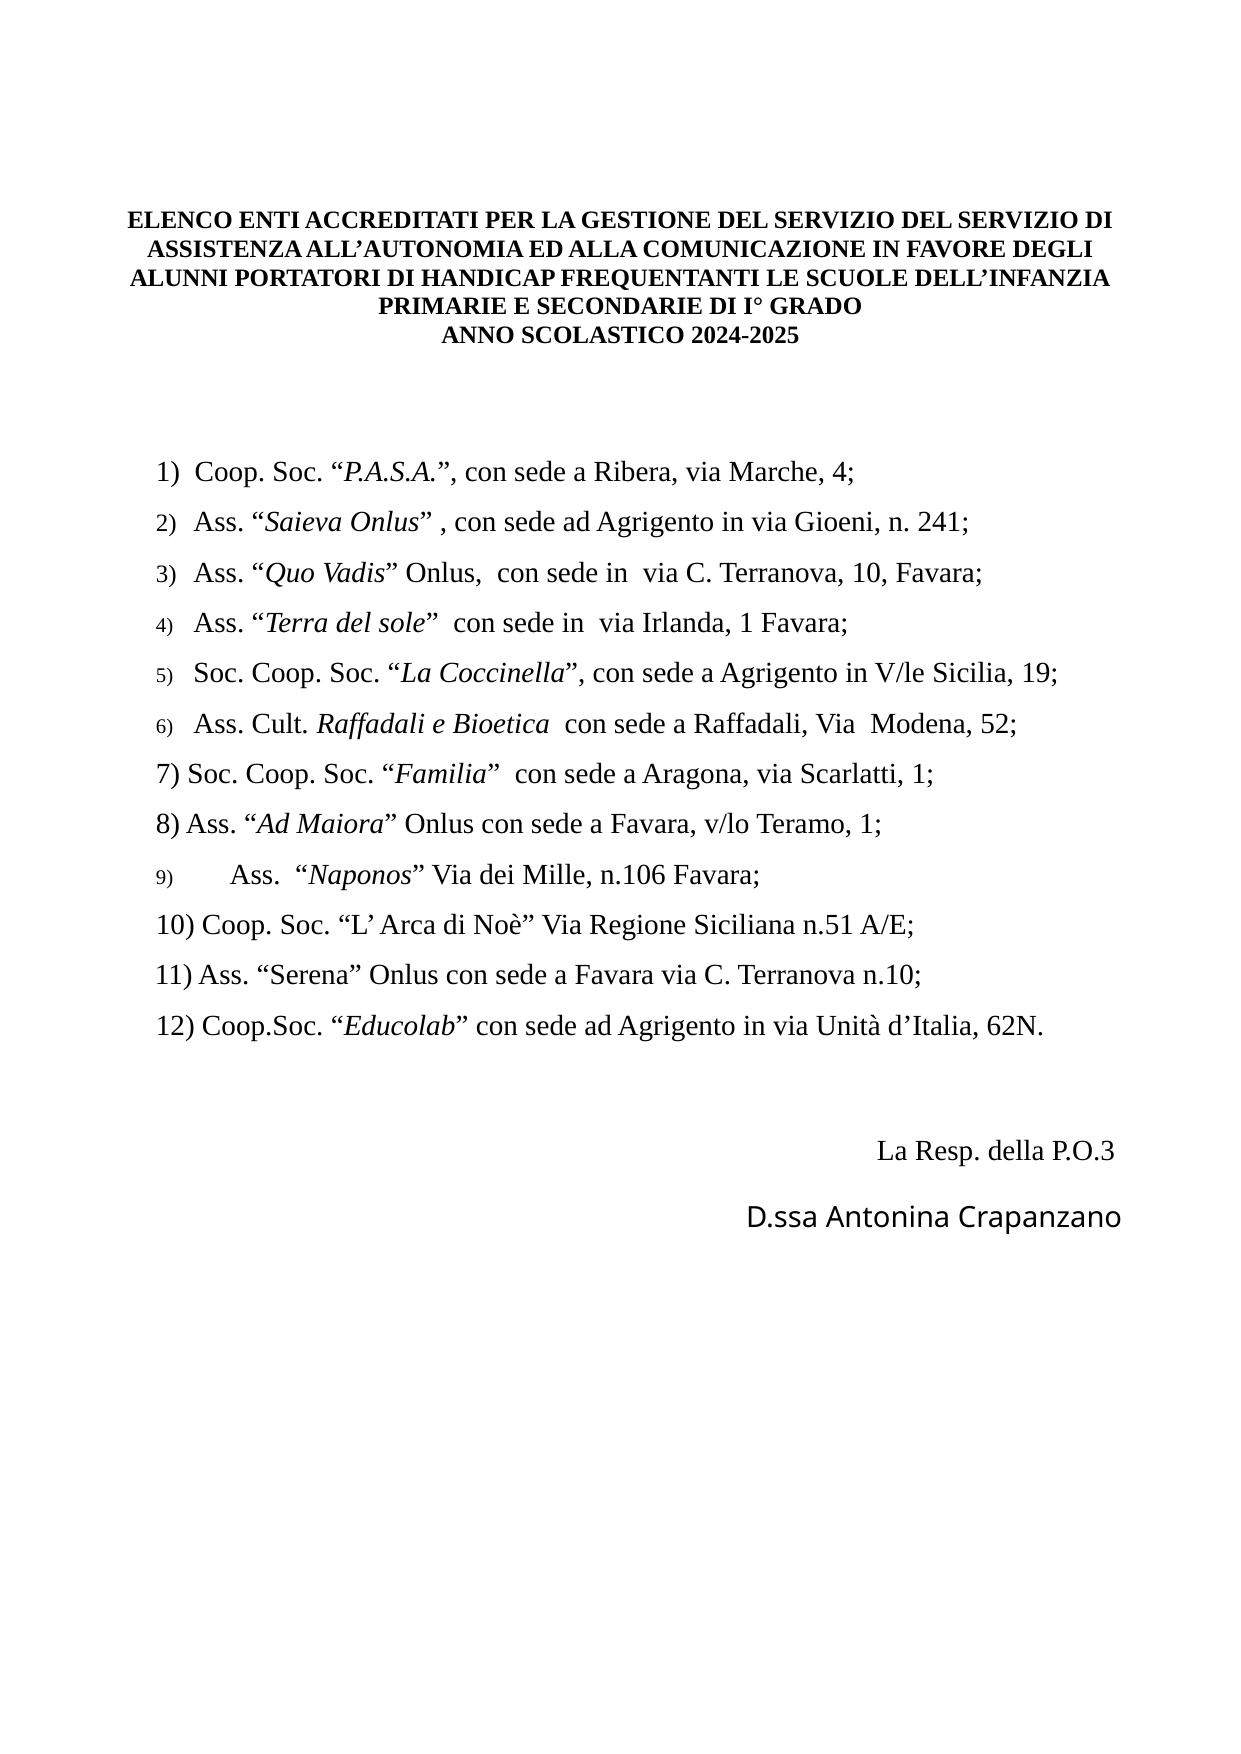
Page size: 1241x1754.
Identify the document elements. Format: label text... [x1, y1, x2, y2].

text D.ssa Antonina Crapanzano [156, 1196, 1122, 1236]
text La Resp. della P.O.3 [156, 1133, 1122, 1167]
list Ass. “Quo Vadis” Onlus, con sede in via C. Terranova, 10, Favara; [156, 555, 1122, 588]
list Ass. Cult. Raffadali e Bioetica con sede a Raffadali, Via Modena, 52; [156, 706, 1122, 739]
list Ass. “Saieva Onlus” , con sede ad Agrigento in via Gioeni, n. 241; [156, 504, 1122, 538]
list Ass. “Terra del sole” con sede in via Irlanda, 1 Favara; [156, 605, 1122, 639]
list Ass. “Naponos” Via dei Mille, n.106 Favara; [156, 857, 1122, 890]
text 8) Ass. “Ad Maiora” Onlus con sede a Favara, v/lo Teramo, 1; [156, 806, 1122, 840]
text 1) Coop. Soc. “P.A.S.A.”, con sede a Ribera, via Marche, 4; [156, 454, 1122, 488]
text 12) Coop.Soc. “Educolab” con sede ad Agrigento in via Unità d’Italia, 62N. [156, 1008, 1122, 1041]
list Soc. Coop. Soc. “La Coccinella”, con sede a Agrigento in V/le Sicilia, 19; [156, 656, 1122, 689]
text 7) Soc. Coop. Soc. “Familia” con sede a Aragona, via Scarlatti, 1; [156, 756, 1122, 790]
text ELENCO ENTI ACCREDITATI PER LA GESTIONE DEL SERVIZIO DEL SERVIZIO DI ASSISTENZA ALL’AUTONOMIA ED ALLA COMUNICAZIONE IN FAVORE DEGLI ALUNNI PORTATORI DI HANDICAP FREQUENTANTI LE SCUOLE DELL’INFANZIA PRIMARIE E SECONDARIE DI I° GRADO [118, 205, 1122, 320]
text ANNO SCOLASTICO 2024-2025 [118, 320, 1122, 349]
text 10) Coop. Soc. “L’ Arca di Noè” Via Regione Siciliana n.51 A/E; [156, 907, 1122, 941]
text 11) Ass. “Serena” Onlus con sede a Favara via C. Terranova n.10; [118, 957, 1122, 991]
